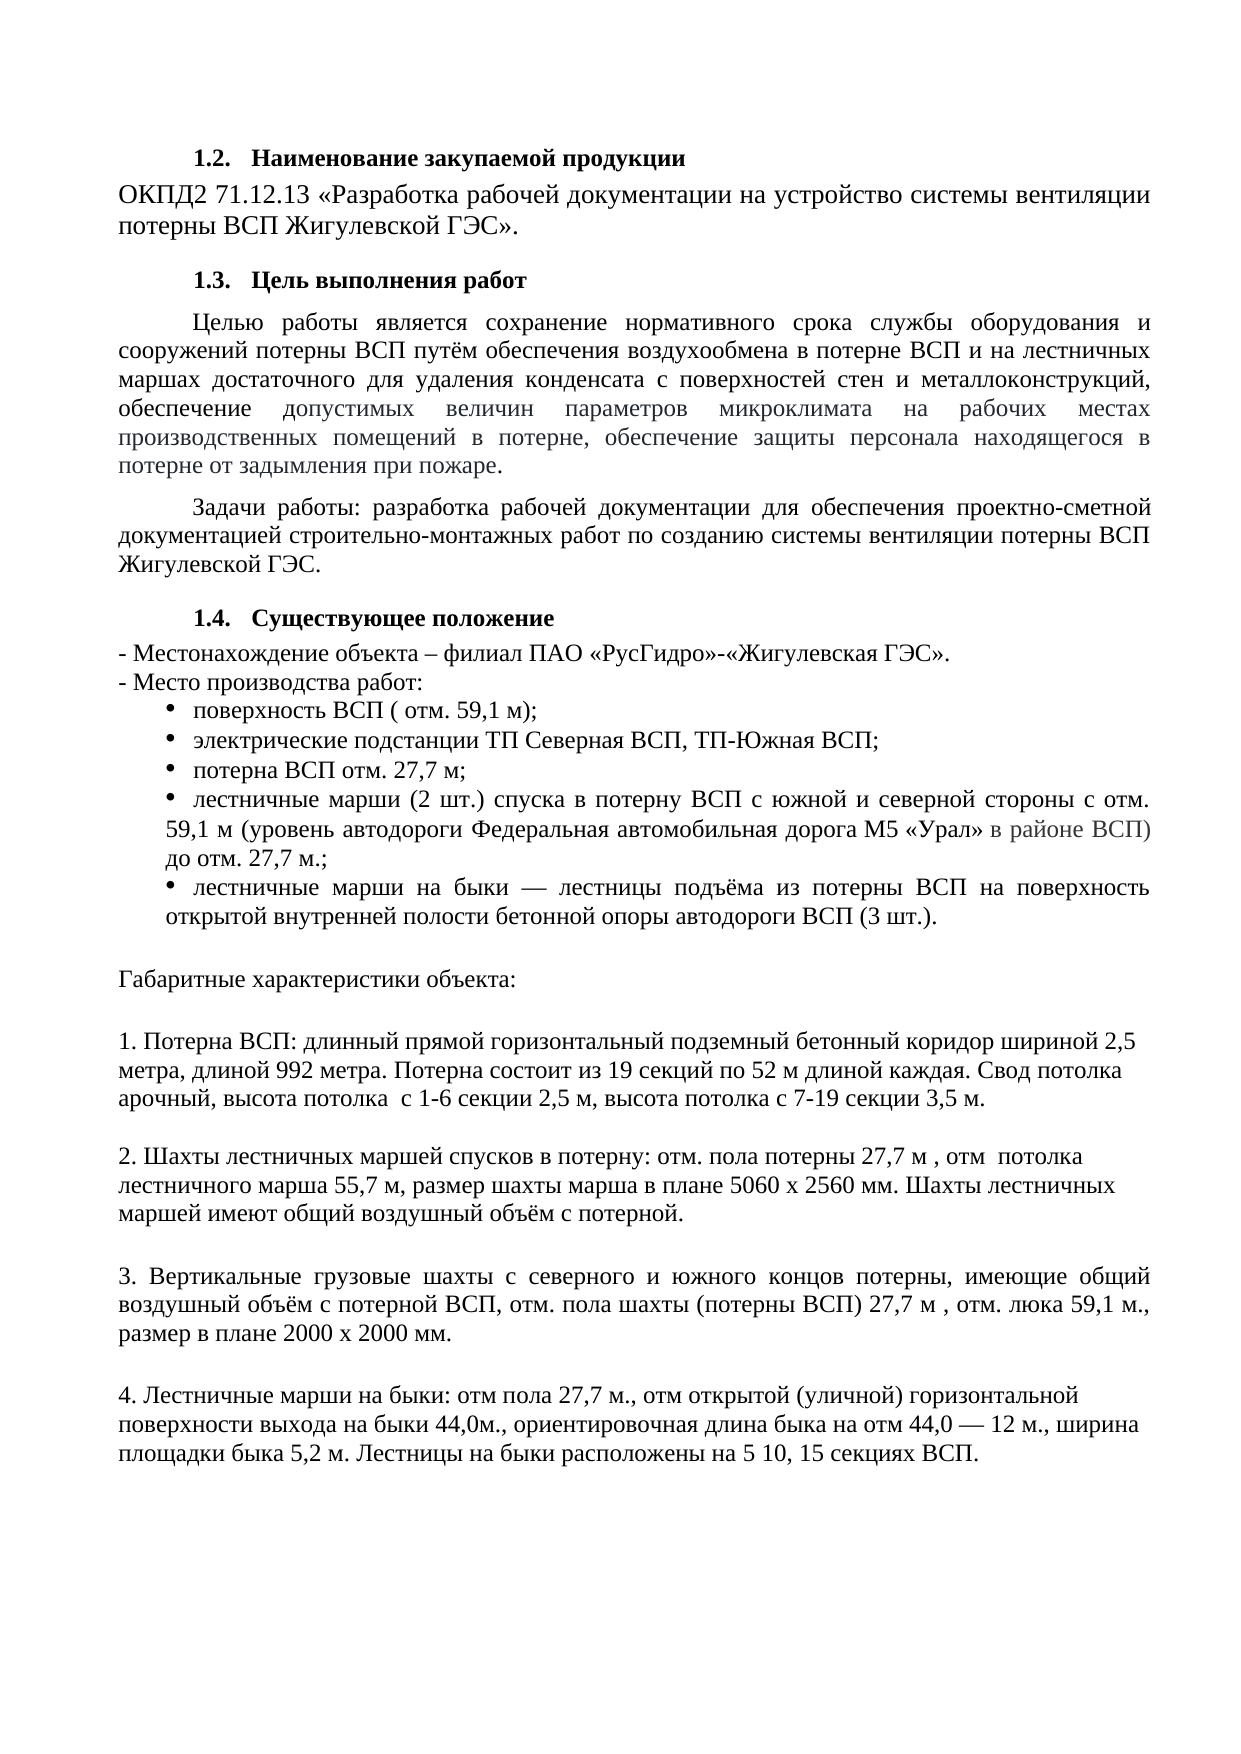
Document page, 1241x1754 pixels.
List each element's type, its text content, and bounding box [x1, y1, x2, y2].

list потерна ВСП отм. 27,7 м; [165, 755, 1152, 784]
list лестничные марши на быки — лестницы подъёма из потерны ВСП на поверхность открытой внутренней полости бетонной опоры автодороги ВСП (3 шт.). [165, 872, 1152, 930]
text 4. Лестничные марши на быки: отм пола 27,7 м., отм открытой (уличной) горизонтальной поверхности выхода на быки 44,0м., ориентировочная длина быка на отм 44,0 — 12 м., ширина площадки быка 5,2 м. Лестницы на быки расположены на 5 10, 15 секциях ВСП. [118, 1381, 1152, 1467]
text 3. Вертикальные грузовые шахты с северного и южного концов потерны, имеющие общий воздушный объём с потерной ВСП, отм. пола шахты (потерны ВСП) 27,7 м , отм. люка 59,1 м., размер в плане 2000 х 2000 мм. [118, 1261, 1152, 1347]
text Целью работы является сохранение нормативного срока службы оборудования и сооружений потерны ВСП путём обеспечения воздухообмена в потерне ВСП и на лестничных маршах достаточного для удаления конденсата с поверхностей стен и металлоконструкций, обеспечение допустимых величин параметров микроклимата на рабочих местах производственных помещений в потерне, обеспечение защиты персонала находящегося в потерне от задымления при пожаре. [118, 307, 1152, 479]
list поверхность ВСП ( отм. 59,1 м); [165, 695, 1152, 725]
text - Место производства работ: [118, 667, 1152, 695]
list электрические подстанции ТП Северная ВСП, ТП-Южная ВСП; [165, 725, 1152, 755]
subtitle Существующее положение [193, 603, 1152, 632]
subtitle Наименование закупаемой продукции [193, 143, 1152, 172]
text Габаритные характеристики объекта: [118, 964, 1152, 992]
text Задачи работы: разработка рабочей документации для обеспечения проектно-сметной документацией строительно-монтажных работ по созданию системы вентиляции потерны ВСП Жигулевской ГЭС. [118, 492, 1152, 578]
text - Местонахождение объекта – филиал ПАО «РусГидро»-«Жигулевская ГЭС». [118, 638, 1152, 667]
text 2. Шахты лестничных маршей спусков в потерну: отм. пола потерны 27,7 м , отм потолка лестничного марша 55,7 м, размер шахты марша в плане 5060 х 2560 мм. Шахты лестничных маршей имеют общий воздушный объём с потерной. [118, 1141, 1152, 1227]
text 1. Потерна ВСП: длинный прямой горизонтальный подземный бетонный коридор шириной 2,5 метра, длиной 992 метра. Потерна состоит из 19 секций по 52 м длиной каждая. Свод потолка арочный, высота потолка с 1-6 секции 2,5 м, высота потолка с 7-19 секции 3,5 м. [118, 1026, 1152, 1112]
subtitle Цель выполнения работ [193, 265, 1152, 294]
text ОКПД2 71.12.13 «Разработка рабочей документации на устройство системы вентиляции потерны ВСП Жигулевской ГЭС». [118, 178, 1152, 240]
list лестничные марши (2 шт.) спуска в потерну ВСП с южной и северной стороны с отм. 59,1 м (уровень автодороги Федеральная автомобильная дорога М5 «Урал» в районе ВСП) до отм. 27,7 м.; [165, 784, 1152, 872]
